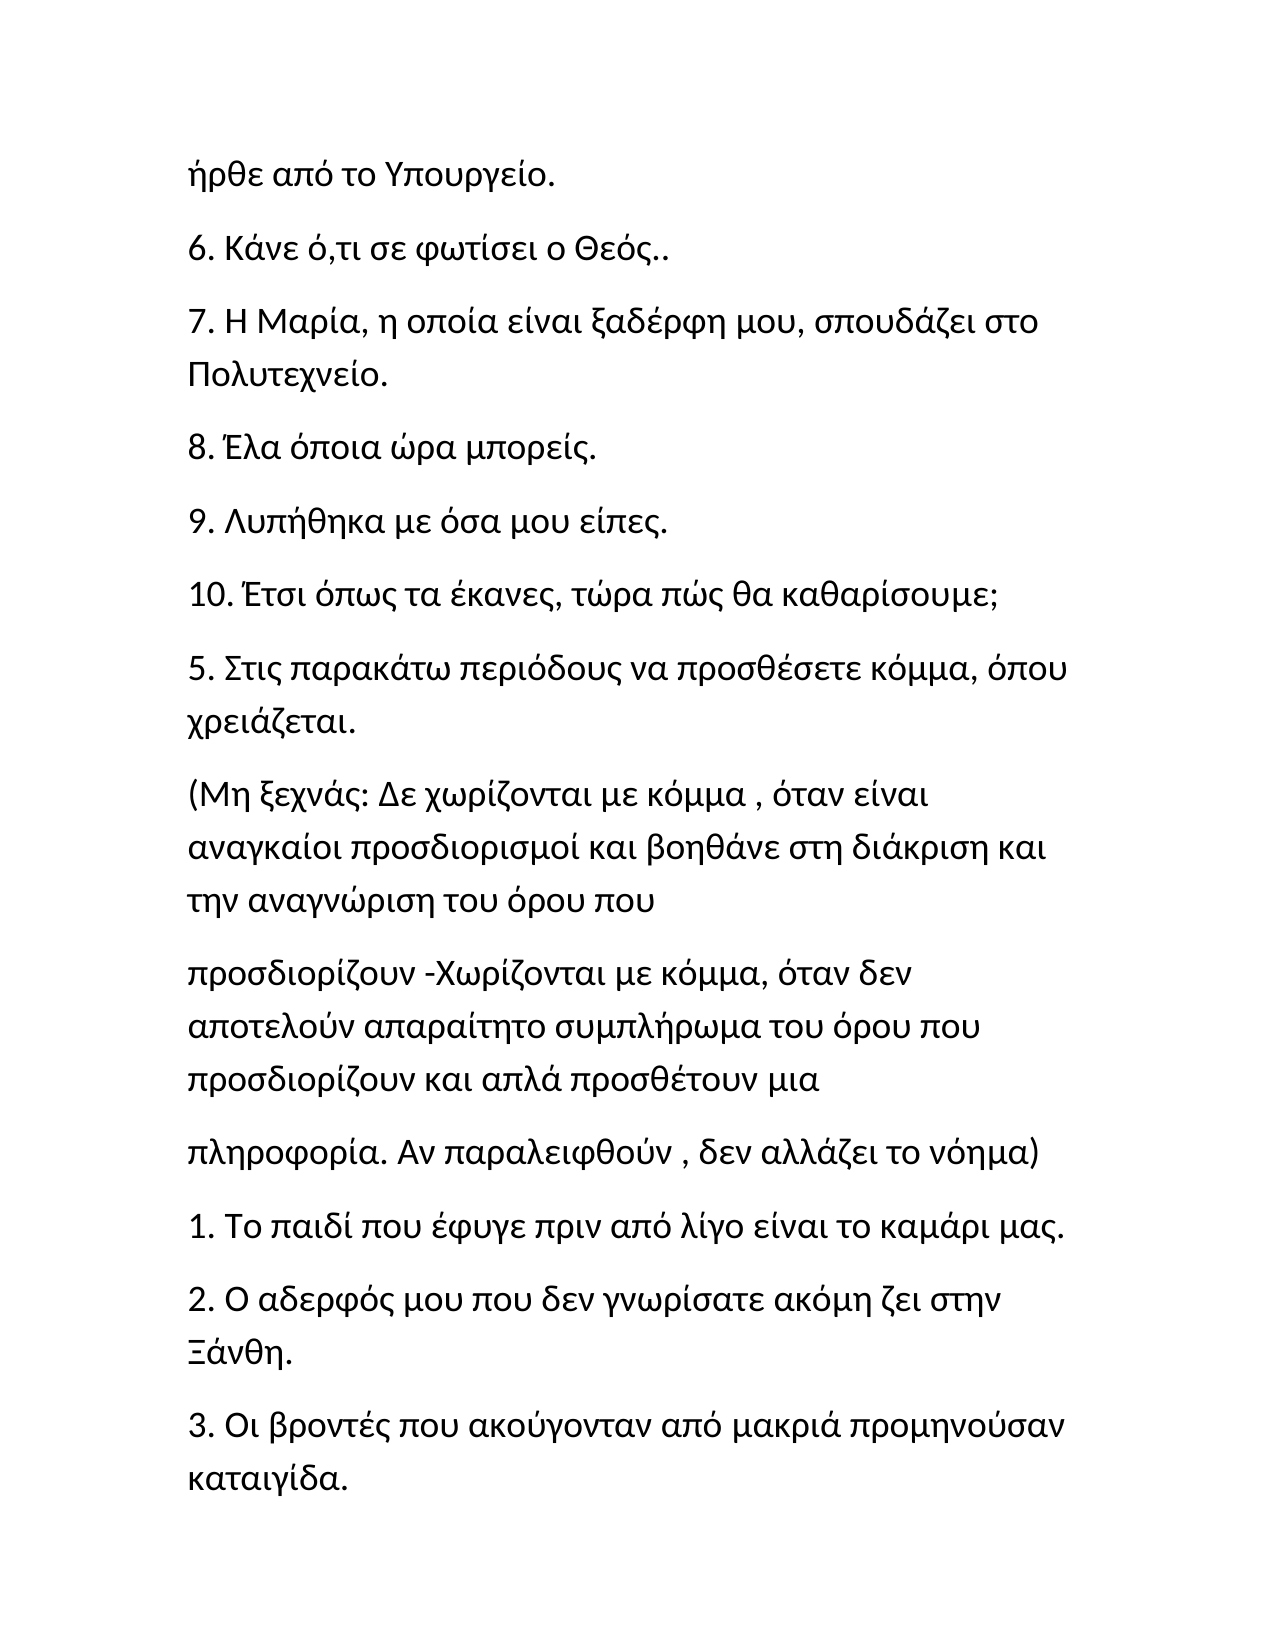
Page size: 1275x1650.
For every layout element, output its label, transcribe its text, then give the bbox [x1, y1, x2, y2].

text 5. Στις παρακάτω περιόδους να προσθέσετε κόμμα, όπου χρειάζεται. [187, 644, 1087, 742]
text 3. Οι βροντές που ακούγονταν από µακριά προµηνούσαν καταιγίδα. [187, 1401, 1087, 1500]
text 10. Έτσι όπως τα έκανες, τώρα πώς θα καθαρίσουµε; [187, 570, 1087, 616]
text 6. Κάνε ό,τι σε φωτίσει ο Θεός.. [187, 223, 1087, 269]
text 9. Λυπήθηκα µε όσα µου είπες. [187, 497, 1087, 543]
text 1. Το παιδί που έφυγε πριν από λίγο είναι το καµάρι µας. [187, 1202, 1087, 1247]
text 7. Η Μαρία, η οποία είναι ξαδέρφη µου, σπουδάζει στο Πολυτεχνείο. [187, 297, 1087, 396]
text ήρθε από το Υπουργείο. [187, 150, 1087, 196]
text προσδιορίζουν -Χωρίζονται με κόμμα, όταν δεν αποτελούν απαραίτητο συµπλήρωµα του όρου που προσδιορίζουν και απλά προσθέτουν µια [187, 949, 1087, 1100]
text 2. Ο αδερφός µου που δεν γνωρίσατε ακόµη ζει στην Ξάνθη. [187, 1275, 1087, 1374]
text 8. Έλα όποια ώρα µπορείς. [187, 423, 1087, 469]
text (Μη ξεχνάς: Δε χωρίζονται με κόμμα , όταν είναι αναγκαίοι προσδιορισµοί και βοηθάνε στη διάκριση και την αναγνώριση του όρου που [187, 770, 1087, 921]
text πληροφορία. Αν παραλειφθούν , δεν αλλάζει το νόηµα) [187, 1128, 1087, 1174]
